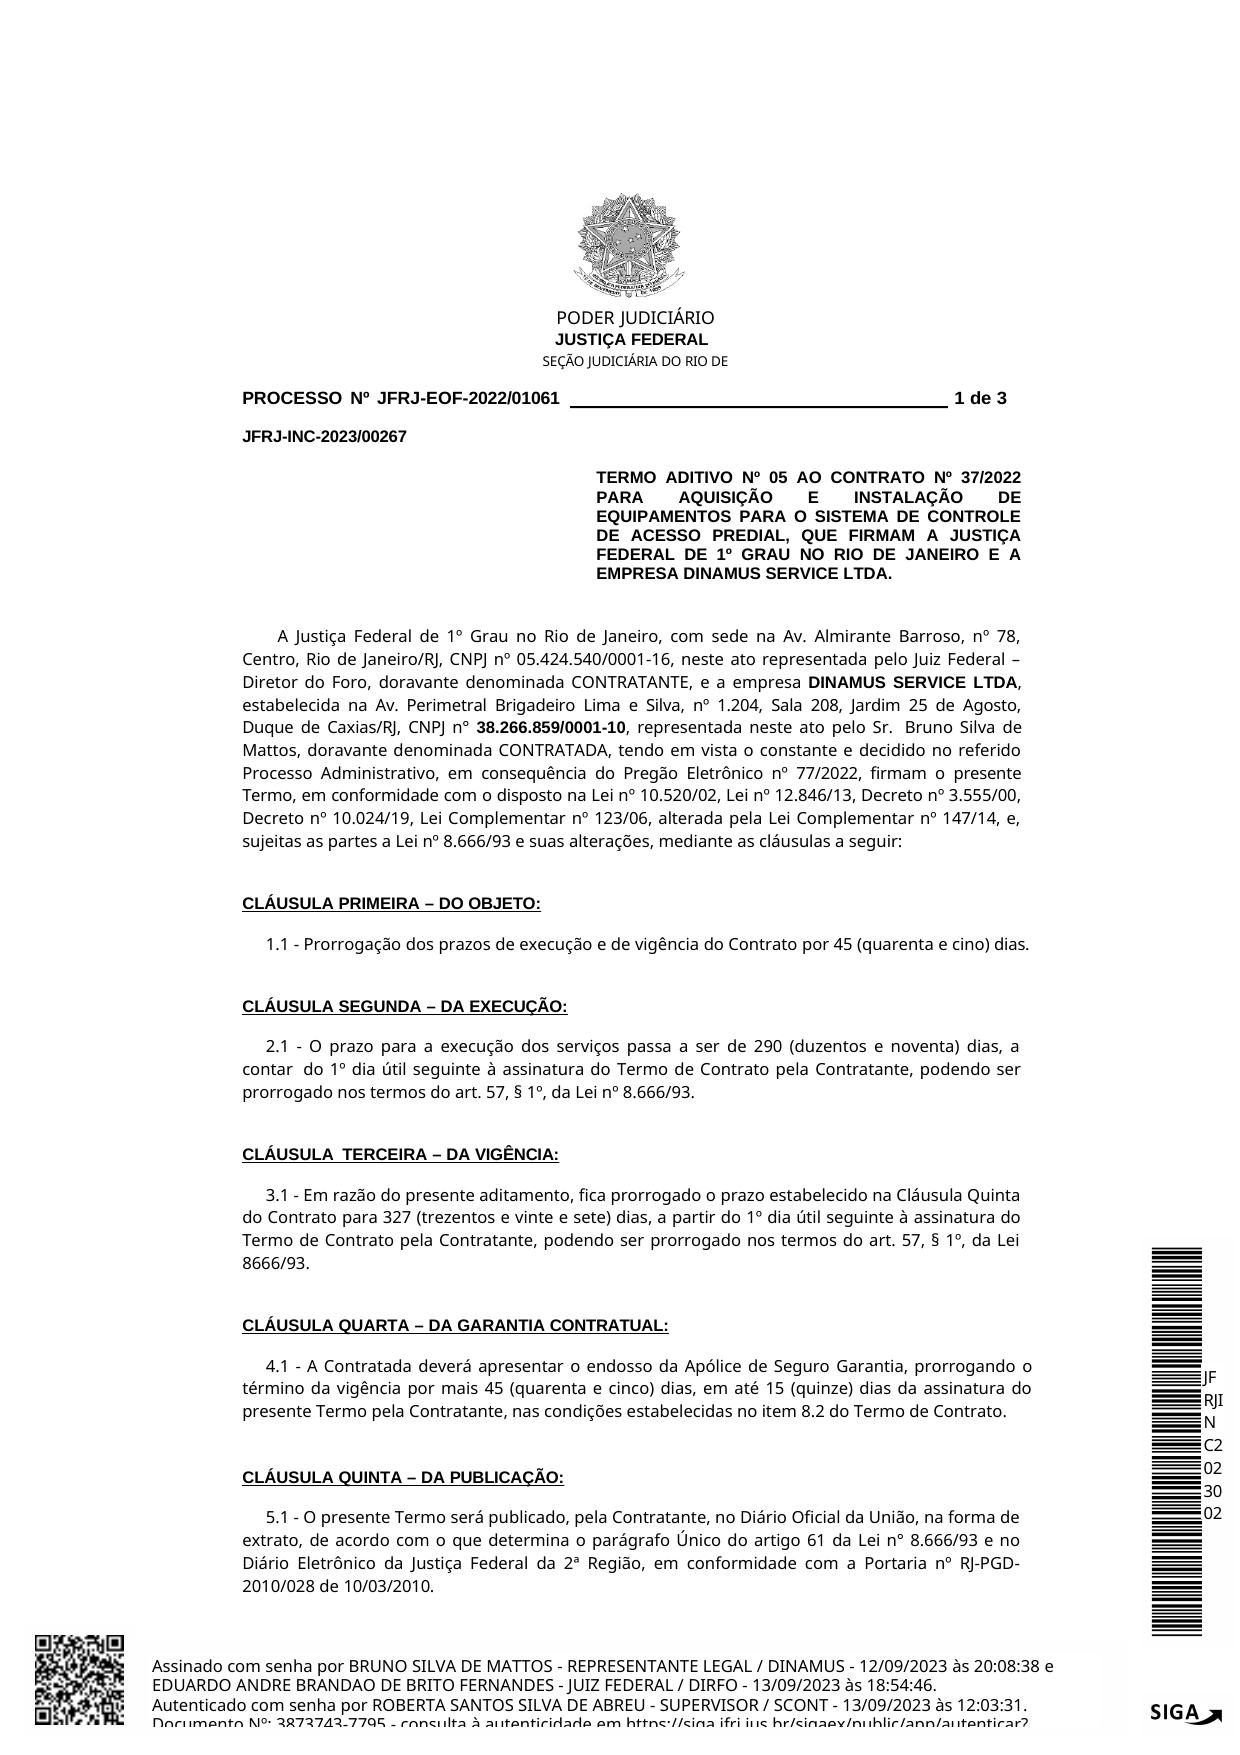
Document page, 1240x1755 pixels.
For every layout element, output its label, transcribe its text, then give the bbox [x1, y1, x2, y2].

text JFRJINC202300267 [1203, 1366, 1224, 1519]
text TERMO ADITIVO Nº 05 AO CONTRATO Nº 37/2022 PARA AQUISIÇÃO E INSTALAÇÃO DE EQUIPAMENTOS PARA O SISTEMA DE CONTROLE DE ACESSO PREDIAL, QUE FIRMAM A JUSTIÇA FEDERAL DE 1º GRAU NO RIO DE JANEIRO E A EMPRESA DINAMUS SERVICE LTDA. [596, 468, 1021, 583]
text 3.1 - Em razão do presente aditamento, fica prorrogado o prazo estabelecido na Cláusula Quinta do Contrato para 327 (trezentos e vinte e sete) dias, a partir do 1º dia útil seguinte à assinatura do Termo de Contrato pela Contratante, podendo ser prorrogado nos termos do art. 57, § 1º, da Lei 8666/93. [242, 1183, 1022, 1274]
subtitle CLÁUSULA QUINTA – DA PUBLICAÇÃO: [242, 1468, 1064, 1487]
subtitle CLÁUSULA QUARTA – DA GARANTIA CONTRATUAL: [242, 1316, 1064, 1335]
subtitle CLÁUSULA PRIMEIRA – DO OBJETO: [242, 894, 1064, 913]
text 5.1 - O presente Termo será publicado, pela Contratante, no Diário Oficial da União, na forma de extrato, de acordo com o que determina o parágrafo Único do artigo 61 da Lei n° 8.666/93 e no Diário Eletrônico da Justiça Federal da 2ª Região, em conformidade com a Portaria nº RJ-PGD-2010/028 de 10/03/2010. [242, 1506, 1021, 1597]
text A Justiça Federal de 1º Grau no Rio de Janeiro, com sede na Av. Almirante Barroso, nº 78, Centro, Rio de Janeiro/RJ, CNPJ nº 05.424.540/0001-16, neste ato representada pelo Juiz Federal –Diretor do Foro, doravante denominada CONTRATANTE, e a empresa DINAMUS SERVICE LTDA, estabelecida na Av. Perimetral Brigadeiro Lima e Silva, nº 1.204, Sala 208, Jardim 25 de Agosto, Duque de Caxias/RJ, CNPJ n° 38.266.859/0001-10, representada neste ato pelo Sr. Bruno Silva de Mattos, doravante denominada CONTRATADA, tendo em vista o constante e decidido no referido Processo Administrativo, em consequência do Pregão Eletrônico nº 77/2022, firmam o presente Termo, em conformidade com o disposto na Lei nº 10.520/02, Lei nº 12.846/13, Decreto nº 3.555/00, Decreto nº 10.024/19, Lei Complementar nº 123/06, alterada pela Lei Complementar nº 147/14, e, sujeitas as partes a Lei nº 8.666/93 e suas alterações, mediante as cláusulas a seguir: [242, 625, 1022, 852]
text 1.1 - Prorrogação dos prazos de execução e de vigência do Contrato por 45 (quarenta e cino) dias. [266, 932, 1064, 955]
text 4.1 - A Contratada deverá apresentar o endosso da Apólice de Seguro Garantia, prorrogando o término da vigência por mais 45 (quarenta e cinco) dias, em até 15 (quinze) dias da assinatura do presente Termo pela Contratante, nas condições estabelecidas no item 8.2 do Termo de Contrato. [242, 1354, 1033, 1422]
text 2.1 - O prazo para a execução dos serviços passa a ser de 290 (duzentos e noventa) dias, a contar do 1º dia útil seguinte à assinatura do Termo de Contrato pela Contratante, podendo ser prorrogado nos termos do art. 57, § 1º, da Lei nº 8.666/93. [242, 1035, 1022, 1103]
text JFRJ-INC-2023/00267 [242, 427, 414, 446]
subtitle CLÁUSULA TERCEIRA – DA VIGÊNCIA: [242, 1145, 1064, 1164]
subtitle CLÁUSULA SEGUNDA – DA EXECUÇÃO: [242, 997, 1064, 1016]
